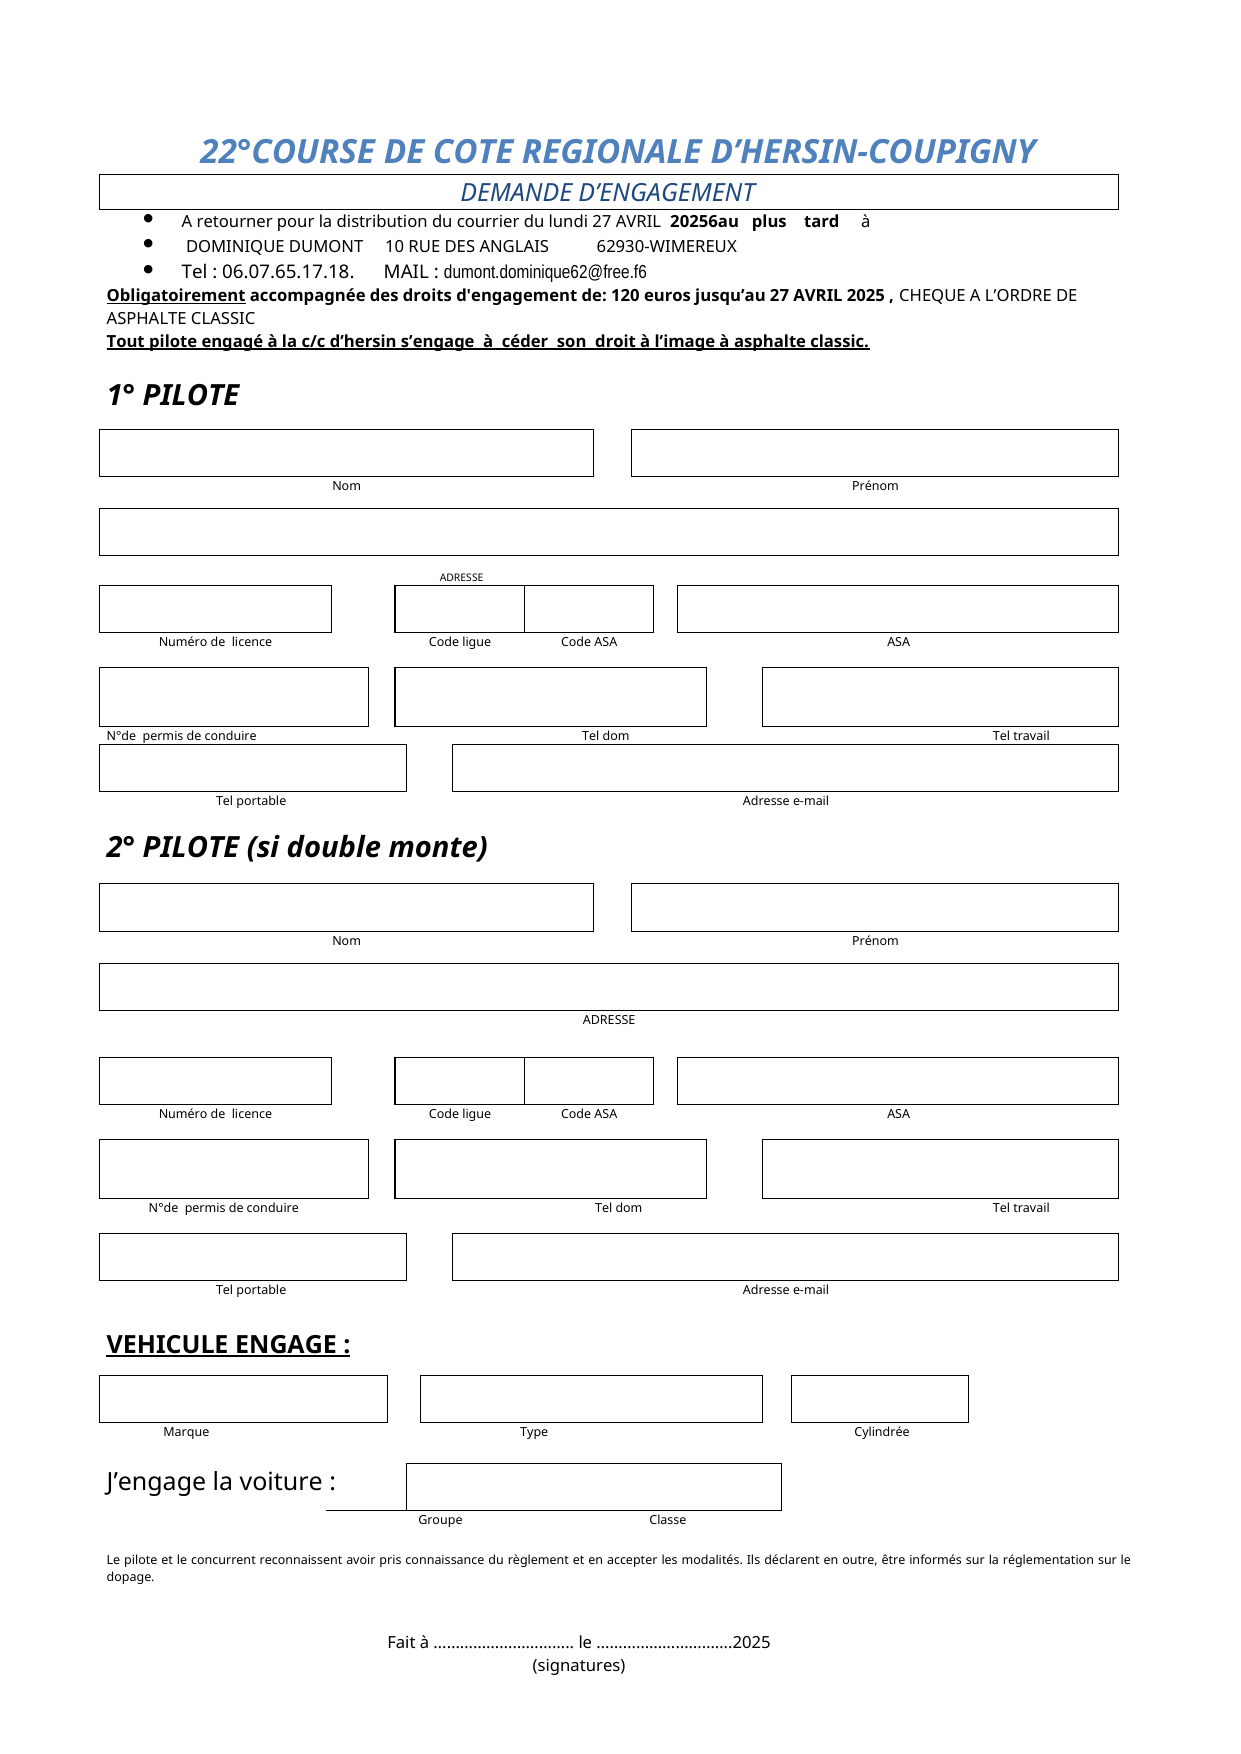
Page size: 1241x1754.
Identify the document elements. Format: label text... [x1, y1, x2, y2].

text VEHICULE ENGAGE : [106, 1327, 1134, 1361]
table_cell [763, 1157, 1118, 1198]
table_header [762, 1234, 810, 1280]
table_header [332, 1057, 394, 1104]
table_header [792, 1376, 968, 1422]
table_header [632, 884, 1118, 931]
list Tel : 06.07.65.17.18. MAIL : dumont.dominique62@free.f6 [144, 258, 1134, 284]
text N°de permis de conduire Tel dom Tel travail [106, 1199, 1134, 1216]
text 1° PILOTE [106, 375, 1134, 414]
table_cell Marque [99, 1423, 273, 1440]
table_cell [525, 1140, 706, 1157]
table_header [594, 1464, 781, 1510]
table_header [632, 430, 1118, 476]
table_header [100, 586, 331, 632]
table_header [678, 1058, 1118, 1104]
table_cell [525, 668, 706, 685]
list DOMINIQUE DUMONT 10 RUE DES ANGLAIS 62930-WIMEREUX [144, 233, 1134, 258]
table_header [594, 883, 631, 931]
table_cell Groupe [326, 1511, 554, 1528]
table_cell [406, 1280, 453, 1298]
text ADRESSE [106, 571, 1134, 585]
table_header J’engage la voiture : [99, 1463, 406, 1510]
text Obligatoirement accompagnée des droits d'engagement de: 120 euros jusqu’au 27 AVRIL 2025 , CHEQUE A L’ORDRE DE ASPHALTE CLASSIC [106, 284, 1134, 329]
table_cell [763, 1140, 1118, 1157]
table_header [396, 1058, 524, 1104]
table_header [810, 745, 1118, 791]
table_cell [525, 1157, 706, 1198]
table_header [100, 884, 593, 931]
table_cell Code ligue [395, 633, 525, 667]
table_cell [396, 1140, 525, 1157]
table_cell ASA [678, 633, 1119, 667]
table_cell Code ASA [525, 633, 653, 667]
table_cell [99, 1510, 326, 1528]
table_cell [396, 1157, 525, 1198]
table_cell ADRESSE [99, 1011, 1119, 1028]
table_cell [653, 1104, 678, 1139]
table_cell [273, 1422, 447, 1440]
table_cell Cylindrée [795, 1423, 969, 1440]
table_cell ASA [678, 1105, 1119, 1139]
table_header [453, 745, 762, 791]
table_cell [594, 931, 632, 949]
table_cell [396, 668, 525, 685]
text Le pilote et le concurrent reconnaissent avoir pris connaissance du règlement et en accepter les modalités. Ils déclarent en outre, être informés sur la réglementation sur le dopage. [106, 1551, 1134, 1585]
text 22°COURSE DE COTE REGIONALE D’HERSIN-COUPIGNY [106, 128, 1134, 173]
table_cell Adresse e-mail [453, 1281, 1119, 1298]
text 2° PILOTE (si double monte) [106, 826, 1134, 866]
table_cell Tel portable [99, 792, 406, 809]
table_cell Code ASA [525, 1105, 653, 1139]
table_cell Numéro de licence [99, 1105, 331, 1139]
table_cell [594, 476, 632, 494]
table_header [332, 585, 394, 632]
table_header [654, 1057, 677, 1104]
table_header [654, 585, 677, 632]
table_header [810, 1234, 1118, 1280]
table_cell [653, 632, 678, 667]
table_header [407, 1464, 594, 1510]
table_cell Tel portable [99, 1281, 406, 1298]
table_cell [396, 685, 525, 726]
table_header [100, 1234, 406, 1280]
table_cell [331, 1104, 395, 1139]
table_cell Code ligue [395, 1105, 525, 1139]
table_cell [369, 1157, 394, 1198]
table_cell [100, 668, 368, 685]
table_cell Type [447, 1423, 621, 1440]
table_header [525, 1058, 653, 1104]
table_header [100, 430, 593, 476]
table_cell Numéro de licence [99, 633, 331, 667]
table_header [100, 1376, 387, 1422]
table_cell [707, 1157, 762, 1198]
table_header [407, 744, 452, 791]
text N°de permis de conduire Tel dom Tel travail [106, 727, 1134, 744]
table_header [421, 1376, 762, 1422]
table_cell [100, 1140, 368, 1157]
table_cell [707, 685, 762, 726]
table_cell [763, 685, 1118, 726]
table_cell Prénom [632, 932, 1119, 949]
table_cell Nom [99, 932, 594, 949]
table_cell Classe [554, 1511, 781, 1528]
table_cell [707, 1139, 762, 1157]
table_header [763, 1375, 791, 1422]
table_cell [331, 632, 395, 667]
table_cell [369, 685, 394, 726]
table_header [407, 1233, 452, 1280]
table_cell [369, 667, 394, 685]
table_cell [100, 685, 368, 726]
table_cell Prénom [632, 477, 1119, 494]
table_header [388, 1375, 420, 1422]
table_cell [707, 667, 762, 685]
table_cell Nom [99, 477, 594, 494]
table_header [594, 429, 631, 476]
table_header DEMANDE D’ENGAGEMENT [100, 175, 1118, 208]
table_cell Adresse e-mail [453, 792, 1119, 809]
table_header [100, 1058, 331, 1104]
table_header [762, 745, 810, 791]
table_cell [763, 668, 1118, 685]
table_cell [621, 1422, 795, 1440]
table_header [453, 1234, 762, 1280]
table_cell [369, 1139, 394, 1157]
table_header [678, 586, 1118, 632]
text Tout pilote engagé à la c/c d’hersin s’engage à céder son droit à l’image à asphalte classic. [106, 329, 1134, 352]
table_cell [406, 791, 453, 809]
table_cell [100, 1157, 368, 1198]
table_header [100, 745, 406, 791]
table_header Fait à ………………………….. le ………………………….2025 (signatures) [99, 1631, 1059, 1676]
table_header [100, 964, 1118, 1010]
table_header [100, 509, 1118, 555]
list A retourner pour la distribution du courrier du lundi 27 AVRIL 20256au plus tard à [144, 209, 1134, 233]
table_header [396, 586, 524, 632]
table_header [525, 586, 653, 632]
table_cell [525, 685, 706, 726]
